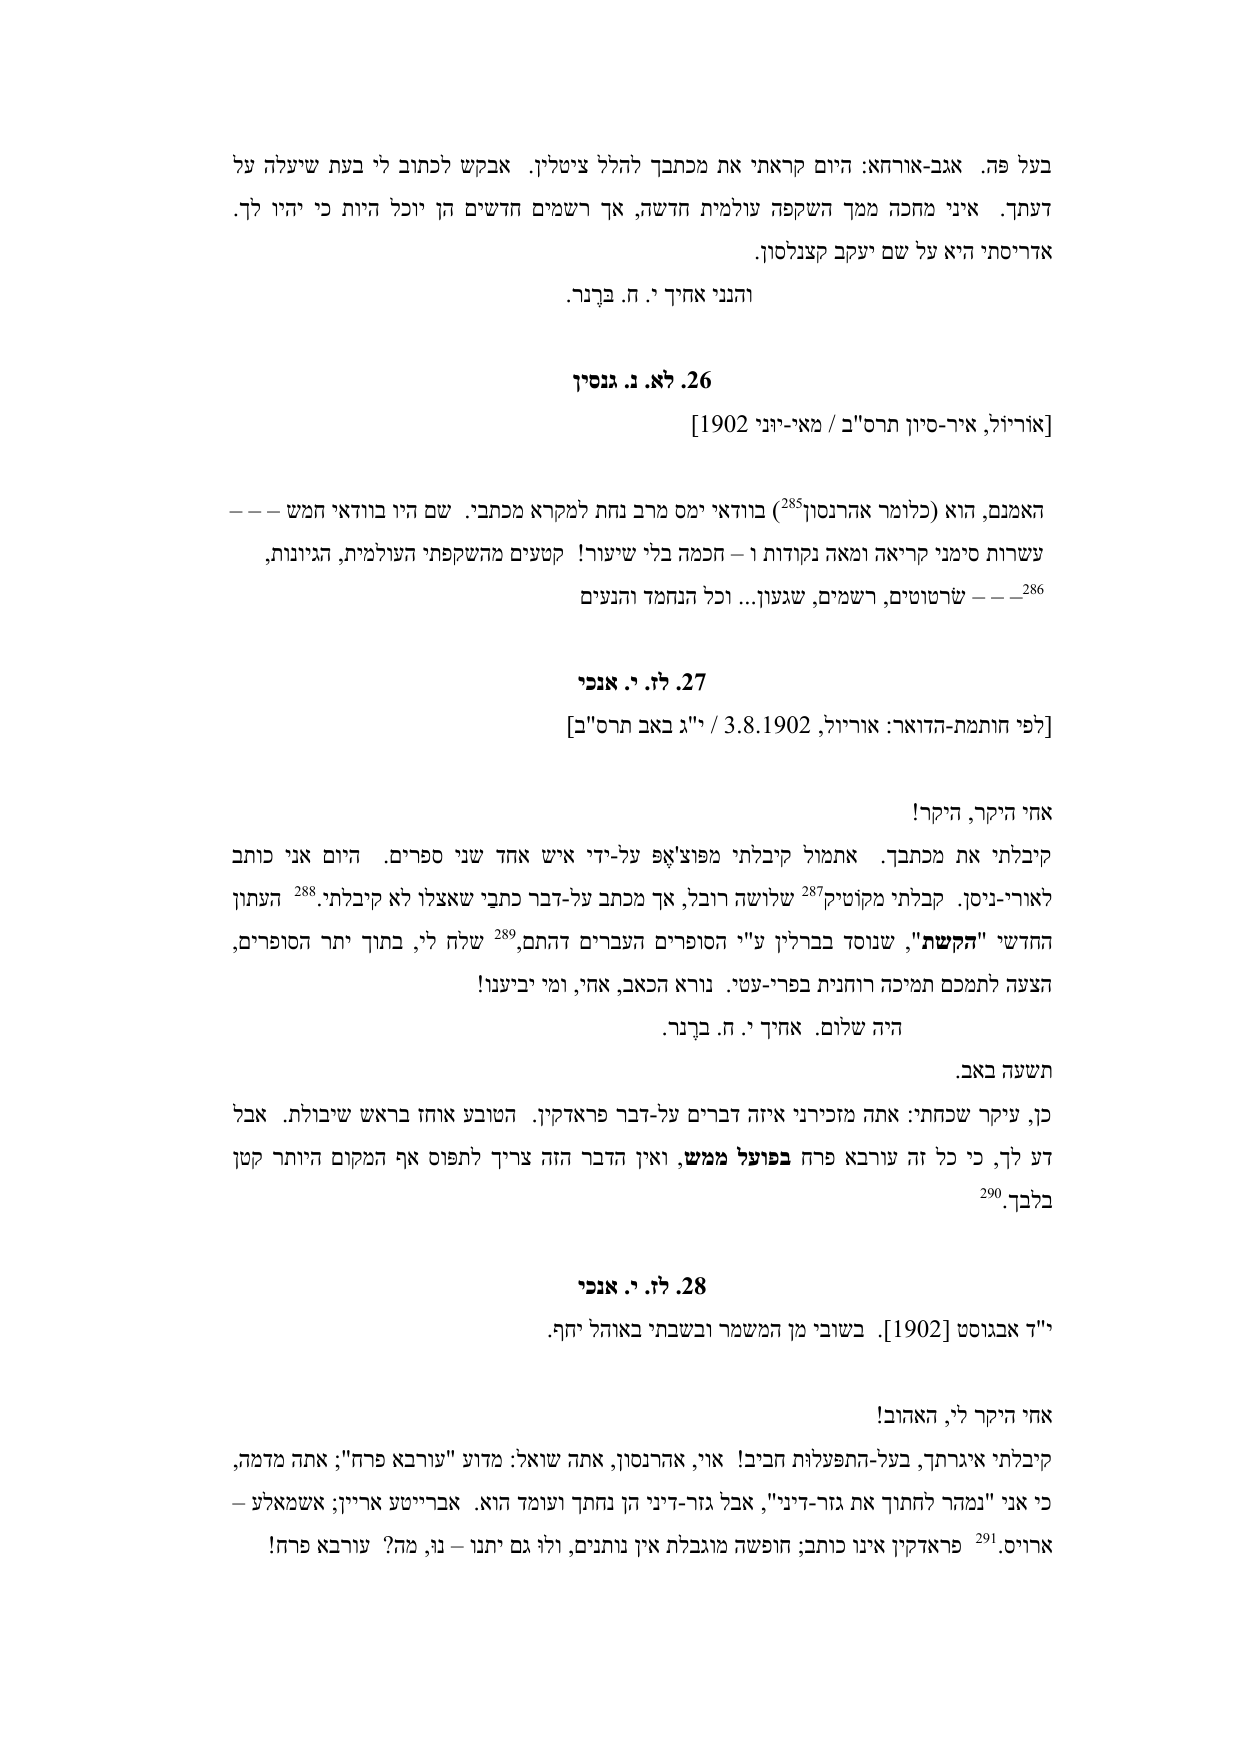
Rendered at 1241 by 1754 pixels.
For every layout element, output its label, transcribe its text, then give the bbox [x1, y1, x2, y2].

text היה שלום. אחיך י. ח. ברֶנר. [232, 1012, 1053, 1041]
text אחי היקר, היקר! [232, 797, 1053, 826]
text תשעה באב. [232, 1056, 1053, 1084]
list – – – האמנם, הוא (כלומר אהרנסון) בוודאי ימס מרב נחת למקרא מכתבי. שם היו בוודאי חמש עשרות סימני קריאה ומאה נקודות ו – חכמה בלי שיעור! קטעים מהשקפתי העולמית, הגיונות, שׂרטוטים, רשמים, שגעון... וכל הנחמד והנעים – – – [187, 495, 1044, 610]
text 27. לז. י. אנכי [232, 667, 1053, 696]
text בעל פּה. אגב-אורחא: היום קראתי את מכתבך להלל ציטלין. אבקש לכתוב לי בעת שיעלה על דעתך. איני מחכה ממך השקפה עולמית חדשה, אך רשמים חדשים הן יוכל היות כי יהיו לך. אדריסתי היא על שם יעקב קצנלסון. [232, 150, 1053, 265]
text 28. לז. י. אנכי [232, 1271, 1053, 1300]
text קיבלתי איגרתך, בעל-התפּעלוּת חביב! אוי, אהרנסון, אתה שואל: מדוע "עורבא פרח"; אתה מדמה, כי אני "נמהר לחתוך את גזר-דיני", אבל גזר-דיני הן נחתך ועומד הוא. אברייטע אריין; אשמאלע – ארויס. פראדקין אינו כותב; חופשה מוגבלת אין נותנים, ולוּ גם יתנו – נוּ, מה? עורבא פרח! [232, 1444, 1053, 1559]
text אחי היקר לי, האהוב! [232, 1401, 1053, 1429]
text [לפי חותמת-הדואר: אוריול, 3.8.1902 / י"ג באב תרס"ב] [232, 711, 1053, 739]
text כן, עיקר שכחתי: אתה מזכירני איזה דברים על-דבר פראדקין. הטובע אוחז בראש שיבולת. אבל דע לך, כי כל זה עורבא פרח בפועל ממש, ואין הדבר הזה צריך לתפּוס אף המקום היותר קטן בלבך. [232, 1099, 1053, 1214]
text י"ד אבגוסט [1902]. בשובי מן המשמר ובשבתי באוהל יחף. [232, 1314, 1053, 1343]
text [אוֹריוֹל, איר-סיון תרס"ב / מאי-יוּני 1902] [232, 409, 1053, 437]
text והנני אחיך י. ח. בּרֶנר. [232, 279, 1053, 308]
text 26. לא. נ. גנסין [232, 366, 1053, 394]
text קיבלתי את מכתבך. אתמול קיבלתי מפּוצ'אֶפּ על-ידי איש אחד שני ספרים. היום אני כותב לאורי-ניסן. קבלתי מקוֹטיק שלושה רובל, אך מכתב על-דבר כתבַי שאצלו לא קיבלתי. העתון החדשי "הקשת", שנוסד בברלין ע"י הסופרים העברים דהתם, שלח לי, בתוך יתר הסופרים, הצעה לתמכם תמיכה רוחנית בפרי-עטי. נורא הכאב, אחי, ומי יביענו! [232, 840, 1053, 998]
